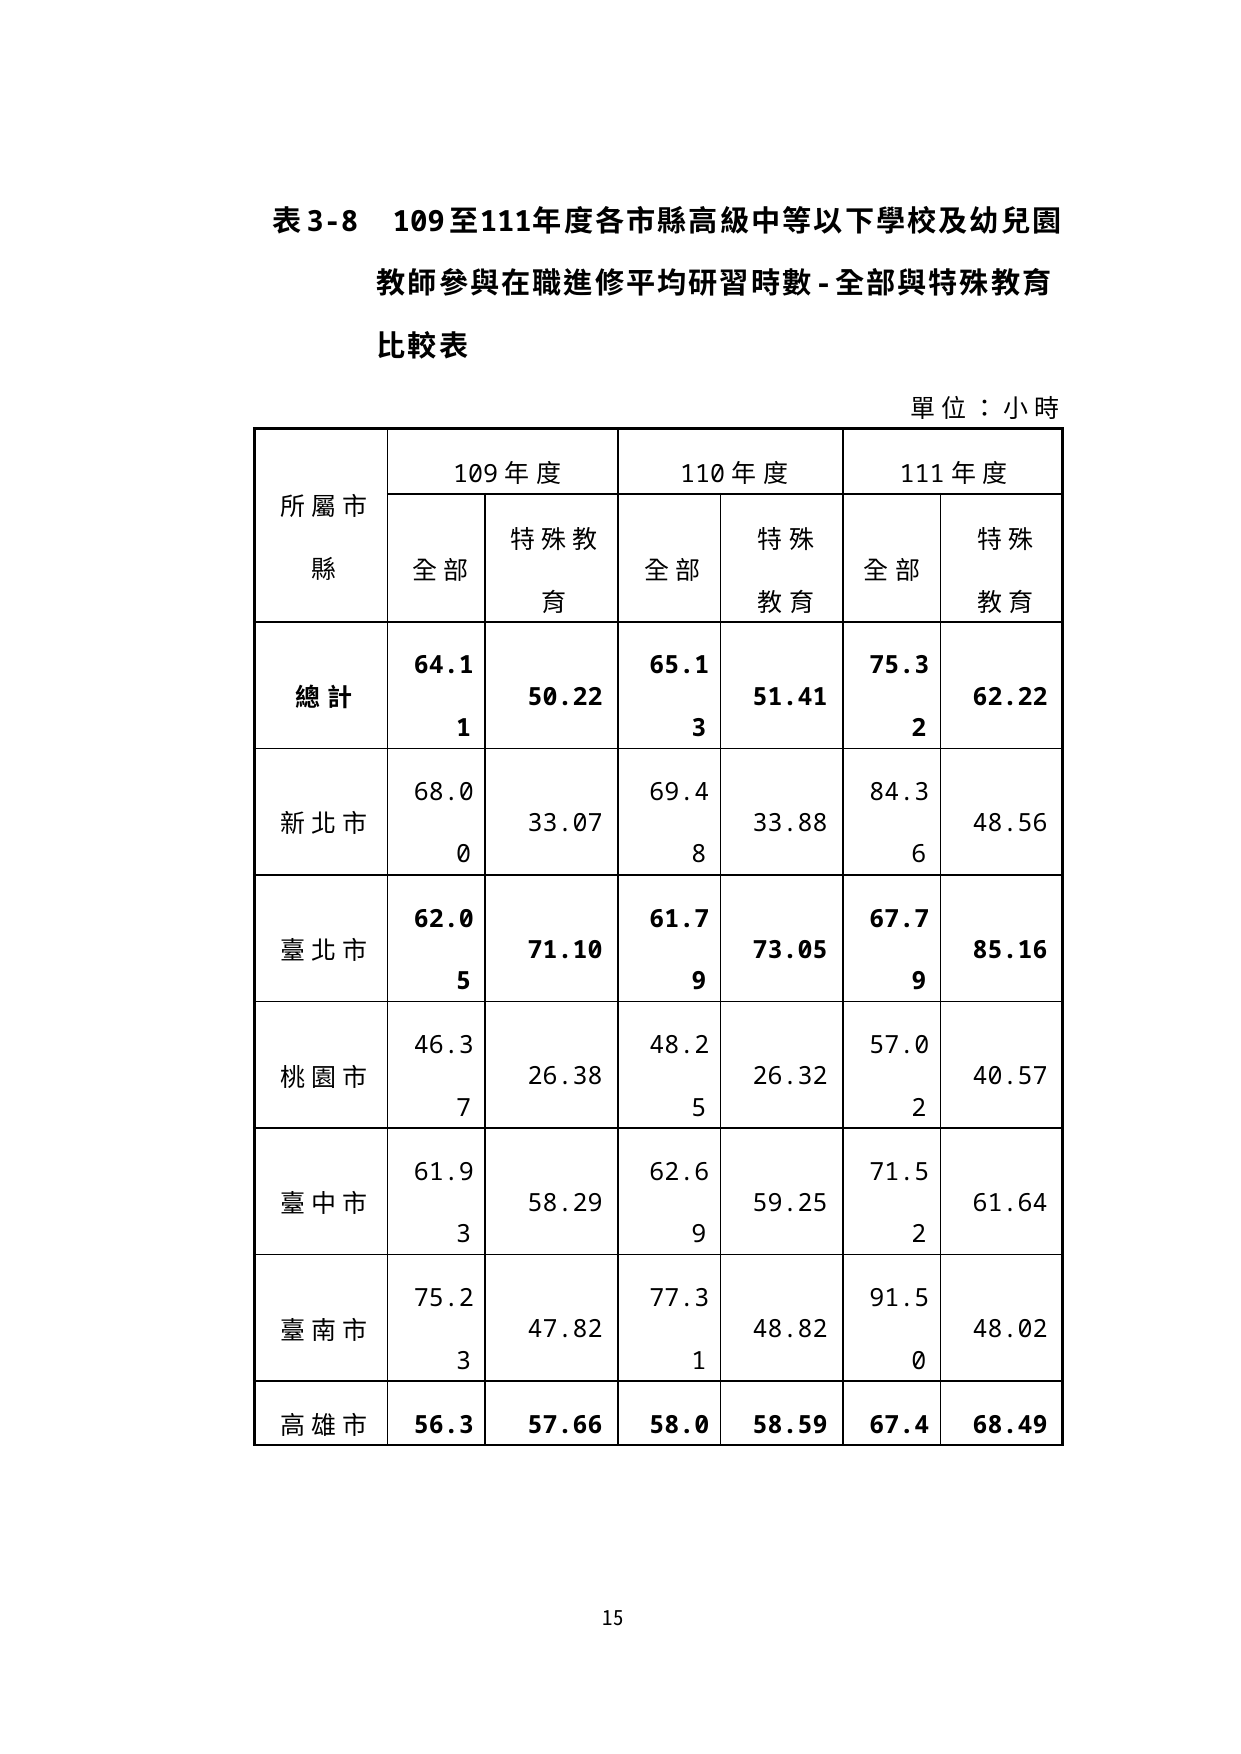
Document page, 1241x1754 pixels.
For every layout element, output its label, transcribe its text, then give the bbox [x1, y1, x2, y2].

table_cell 75.32 [844, 623, 940, 747]
table_cell 68.49 [941, 1382, 1061, 1444]
table_cell 62.22 [941, 623, 1061, 747]
table_cell 58.0 [619, 1382, 720, 1444]
table_cell 40.57 [941, 1002, 1061, 1127]
table_cell 56.3 [388, 1382, 484, 1444]
table_cell 57.66 [486, 1382, 617, 1444]
table_cell 全部 [844, 495, 940, 621]
table_cell 26.32 [721, 1002, 842, 1127]
table_cell 69.48 [619, 749, 720, 874]
table_header 111年度 [844, 430, 1061, 493]
table_cell 47.82 [486, 1255, 617, 1380]
table_cell 61.93 [388, 1129, 484, 1254]
table_cell 33.88 [721, 749, 842, 874]
table_cell 全部 [388, 495, 484, 621]
table_cell 48.56 [941, 749, 1061, 874]
table_cell 33.07 [486, 749, 617, 874]
table_cell 62.05 [388, 876, 484, 1001]
table_cell 臺中市 [256, 1129, 387, 1254]
table_cell 65.13 [619, 623, 720, 747]
table_header 所屬市縣 [256, 430, 387, 621]
table_cell 64.11 [388, 623, 484, 747]
table_cell 57.02 [844, 1002, 940, 1127]
table_cell 77.31 [619, 1255, 720, 1380]
table_cell 59.25 [721, 1129, 842, 1254]
table_cell 67.79 [844, 876, 940, 1001]
table_cell 85.16 [941, 876, 1061, 1001]
table_cell 75.23 [388, 1255, 484, 1380]
table_cell 73.05 [721, 876, 842, 1001]
table_cell 91.50 [844, 1255, 940, 1380]
table_cell 特殊教育 [941, 495, 1061, 621]
text 表3-8 109至111年度各市縣高級中等以下學校及幼兒園教師參與在職進修平均研習時數-全部與特殊教育比較表 [266, 177, 1063, 365]
table_header 109年度 [388, 430, 617, 493]
table_cell 48.82 [721, 1255, 842, 1380]
table_cell 58.59 [721, 1382, 842, 1444]
table_cell 臺北市 [256, 876, 387, 1001]
table_cell 特殊教育 [486, 495, 617, 621]
table_cell 51.41 [721, 623, 842, 747]
table_cell 61.79 [619, 876, 720, 1001]
table_cell 61.64 [941, 1129, 1061, 1254]
table_cell 46.37 [388, 1002, 484, 1127]
table_cell 48.02 [941, 1255, 1061, 1380]
table_cell 臺南市 [256, 1255, 387, 1380]
table_cell 68.00 [388, 749, 484, 874]
table_cell 58.29 [486, 1129, 617, 1254]
table_cell 50.22 [486, 623, 617, 747]
text 單位：小時 [266, 365, 1063, 427]
table_cell 48.25 [619, 1002, 720, 1127]
table_cell 71.52 [844, 1129, 940, 1254]
table_header 110年度 [619, 430, 842, 493]
table_cell 67.4 [844, 1382, 940, 1444]
table_cell 71.10 [486, 876, 617, 1001]
table_cell 桃園市 [256, 1002, 387, 1127]
table_cell 62.69 [619, 1129, 720, 1254]
table_cell 總計 [256, 623, 387, 747]
table_cell 高雄市 [256, 1382, 387, 1444]
table_cell 新北市 [256, 749, 387, 874]
table_cell 全部 [619, 495, 720, 621]
table_cell 26.38 [486, 1002, 617, 1127]
table_cell 84.36 [844, 749, 940, 874]
table_cell 特殊教育 [721, 495, 842, 621]
